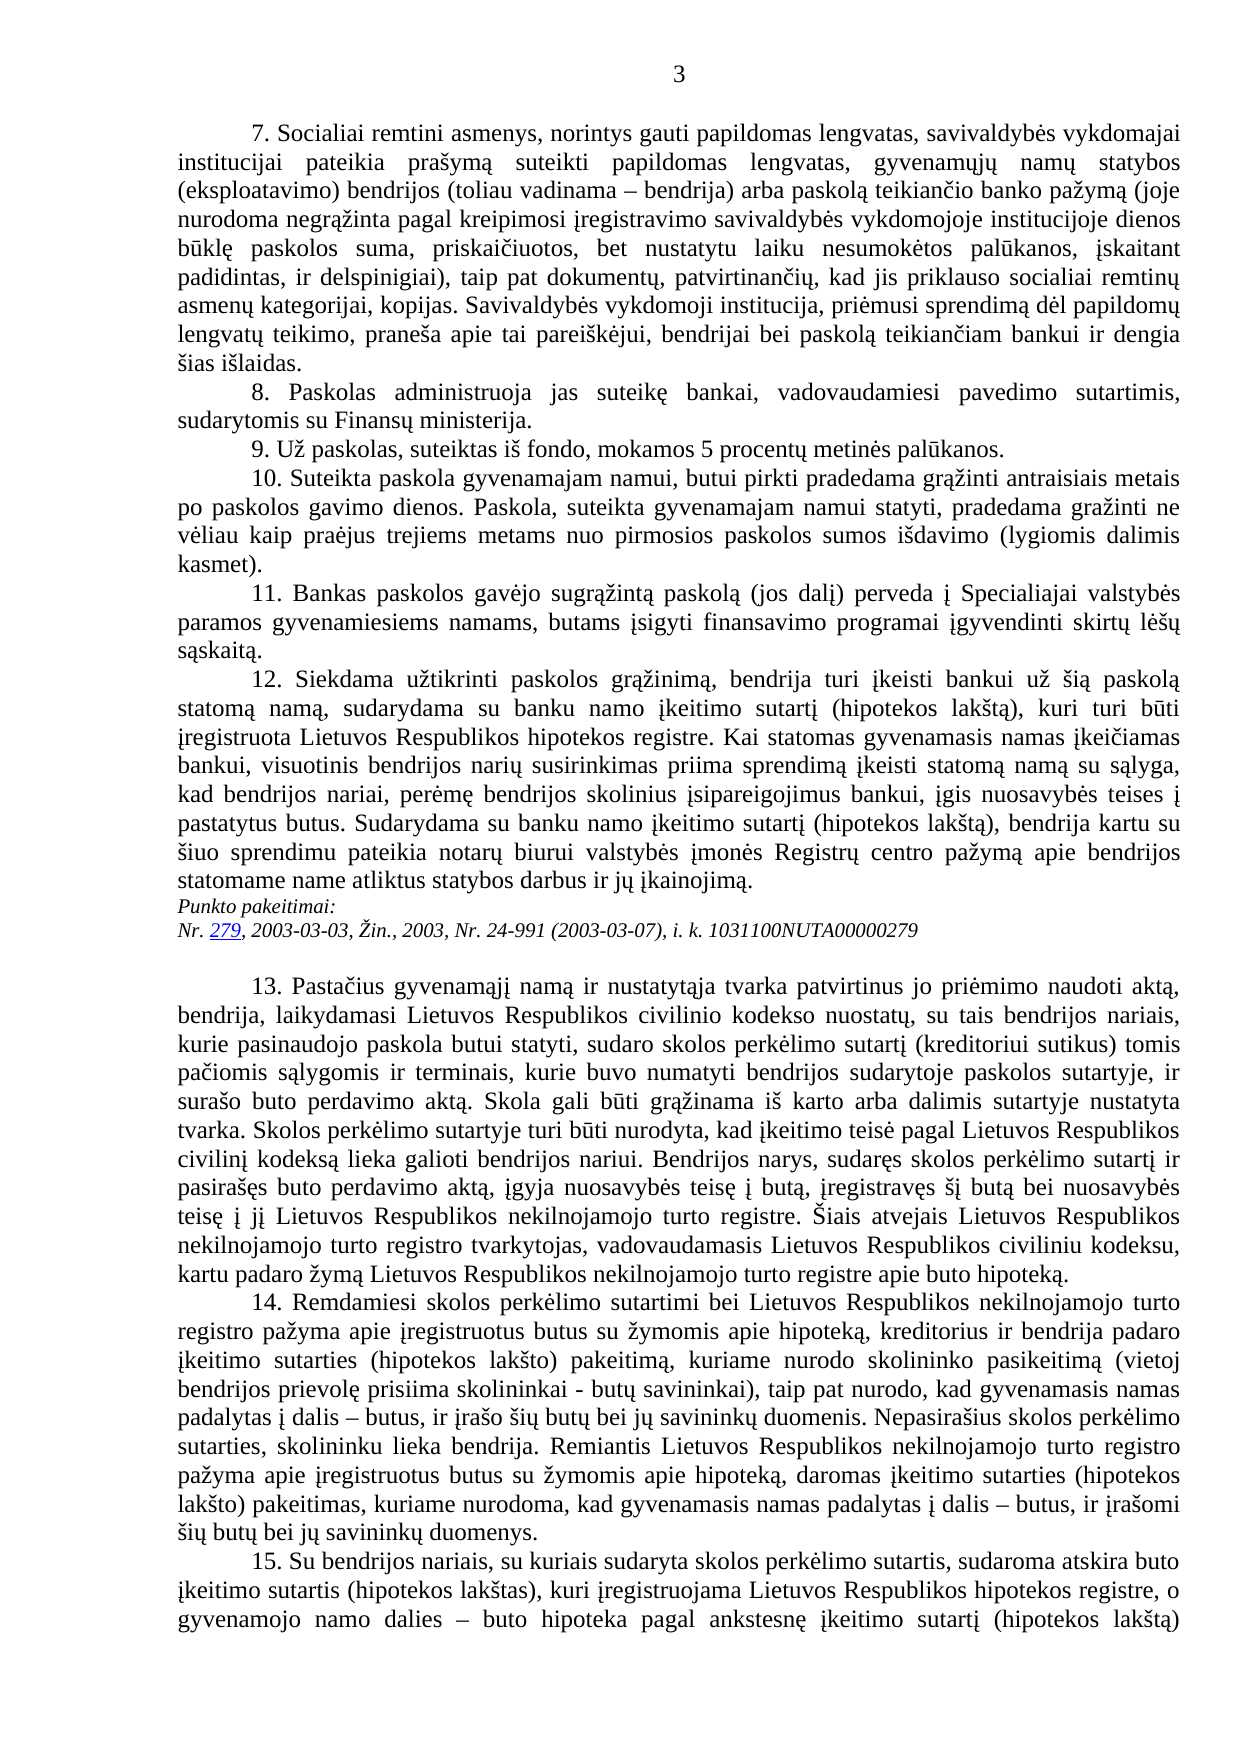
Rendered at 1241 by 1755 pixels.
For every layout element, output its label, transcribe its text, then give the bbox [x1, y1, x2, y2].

text 11. Bankas paskolos gavėjo sugrąžintą paskolą (jos dalį) perveda į Specialiajai valstybės paramos gyvenamiesiems namams, butams įsigyti finansavimo programai įgyvendinti skirtų lėšų sąskaitą. [177, 578, 1181, 664]
text Nr. 279, 2003-03-03, Žin., 2003, Nr. 24-991 (2003-03-07), i. k. 1031100NUTA00000279 [177, 918, 1181, 942]
text 10. Suteikta paskola gyvenamajam namui, butui pirkti pradedama grąžinti antraisiais metais po paskolos gavimo dienos. Paskola, suteikta gyvenamajam namui statyti, pradedama gražinti ne vėliau kaip praėjus trejiems metams nuo pirmosios paskolos sumos išdavimo (lygiomis dalimis kasmet). [177, 463, 1181, 578]
text 15. Su bendrijos nariais, su kuriais sudaryta skolos perkėlimo sutartis, sudaroma atskira buto įkeitimo sutartis (hipotekos lakštas), kuri įregistruojama Lietuvos Respublikos hipotekos registre, o gyvenamojo namo dalies – buto hipoteka pagal ankstesnę įkeitimo sutartį (hipotekos lakštą) [177, 1546, 1181, 1632]
text 13. Pastačius gyvenamąjį namą ir nustatytąja tvarka patvirtinus jo priėmimo naudoti aktą, bendrija, laikydamasi Lietuvos Respublikos civilinio kodekso nuostatų, su tais bendrijos nariais, kurie pasinaudojo paskola butui statyti, sudaro skolos perkėlimo sutartį (kreditoriui sutikus) tomis pačiomis sąlygomis ir terminais, kurie buvo numatyti bendrijos sudarytoje paskolos sutartyje, ir surašo buto perdavimo aktą. Skola gali būti grąžinama iš karto arba dalimis sutartyje nustatyta tvarka. Skolos perkėlimo sutartyje turi būti nurodyta, kad įkeitimo teisė pagal Lietuvos Respublikos civilinį kodeksą lieka galioti bendrijos nariui. Bendrijos narys, sudaręs skolos perkėlimo sutartį ir pasirašęs buto perdavimo aktą, įgyja nuosavybės teisę į butą, įregistravęs šį butą bei nuosavybės teisę į jį Lietuvos Respublikos nekilnojamojo turto registre. Šiais atvejais Lietuvos Respublikos nekilnojamojo turto registro tvarkytojas, vadovaudamasis Lietuvos Respublikos civiliniu kodeksu, kartu padaro žymą Lietuvos Respublikos nekilnojamojo turto registre apie buto hipoteką. [177, 971, 1181, 1287]
text 14. Remdamiesi skolos perkėlimo sutartimi bei Lietuvos Respublikos nekilnojamojo turto registro pažyma apie įregistruotus butus su žymomis apie hipoteką, kreditorius ir bendrija padaro įkeitimo sutarties (hipotekos lakšto) pakeitimą, kuriame nurodo skolininko pasikeitimą (vietoj bendrijos prievolę prisiima skolininkai - butų savininkai), taip pat nurodo, kad gyvenamasis namas padalytas į dalis – butus, ir įrašo šių butų bei jų savininkų duomenis. Nepasirašius skolos perkėlimo sutarties, skolininku lieka bendrija. Remiantis Lietuvos Respublikos nekilnojamojo turto registro pažyma apie įregistruotus butus su žymomis apie hipoteką, daromas įkeitimo sutarties (hipotekos lakšto) pakeitimas, kuriame nurodoma, kad gyvenamasis namas padalytas į dalis – butus, ir įrašomi šių butų bei jų savininkų duomenys. [177, 1287, 1181, 1546]
text 7. Socialiai remtini asmenys, norintys gauti papildomas lengvatas, savivaldybės vykdomajai institucijai pateikia prašymą suteikti papildomas lengvatas, gyvenamųjų namų statybos (eksploatavimo) bendrijos (toliau vadinama – bendrija) arba paskolą teikiančio banko pažymą (joje nurodoma negrąžinta pagal kreipimosi įregistravimo savivaldybės vykdomojoje institucijoje dienos būklę paskolos suma, priskaičiuotos, bet nustatytu laiku nesumokėtos palūkanos, įskaitant padidintas, ir delspinigiai), taip pat dokumentų, patvirtinančių, kad jis priklauso socialiai remtinų asmenų kategorijai, kopijas. Savivaldybės vykdomoji institucija, priėmusi sprendimą dėl papildomų lengvatų teikimo, praneša apie tai pareiškėjui, bendrijai bei paskolą teikiančiam bankui ir dengia šias išlaidas. [177, 118, 1181, 377]
text 8. Paskolas administruoja jas suteikę bankai, vadovaudamiesi pavedimo sutartimis, sudarytomis su Finansų ministerija. [177, 377, 1181, 434]
text 9. Už paskolas, suteiktas iš fondo, mokamos 5 procentų metinės palūkanos. [177, 434, 1181, 463]
text Punkto pakeitimai: [177, 894, 1181, 918]
text 12. Siekdama užtikrinti paskolos grąžinimą, bendrija turi įkeisti bankui už šią paskolą statomą namą, sudarydama su banku namo įkeitimo sutartį (hipotekos lakštą), kuri turi būti įregistruota Lietuvos Respublikos hipotekos registre. Kai statomas gyvenamasis namas įkeičiamas bankui, visuotinis bendrijos narių susirinkimas priima sprendimą įkeisti statomą namą su sąlyga, kad bendrijos nariai, perėmę bendrijos skolinius įsipareigojimus bankui, įgis nuosavybės teises į pastatytus butus. Sudarydama su banku namo įkeitimo sutartį (hipotekos lakštą), bendrija kartu su šiuo sprendimu pateikia notarų biurui valstybės įmonės Registrų centro pažymą apie bendrijos statomame name atliktus statybos darbus ir jų įkainojimą. [177, 664, 1181, 894]
